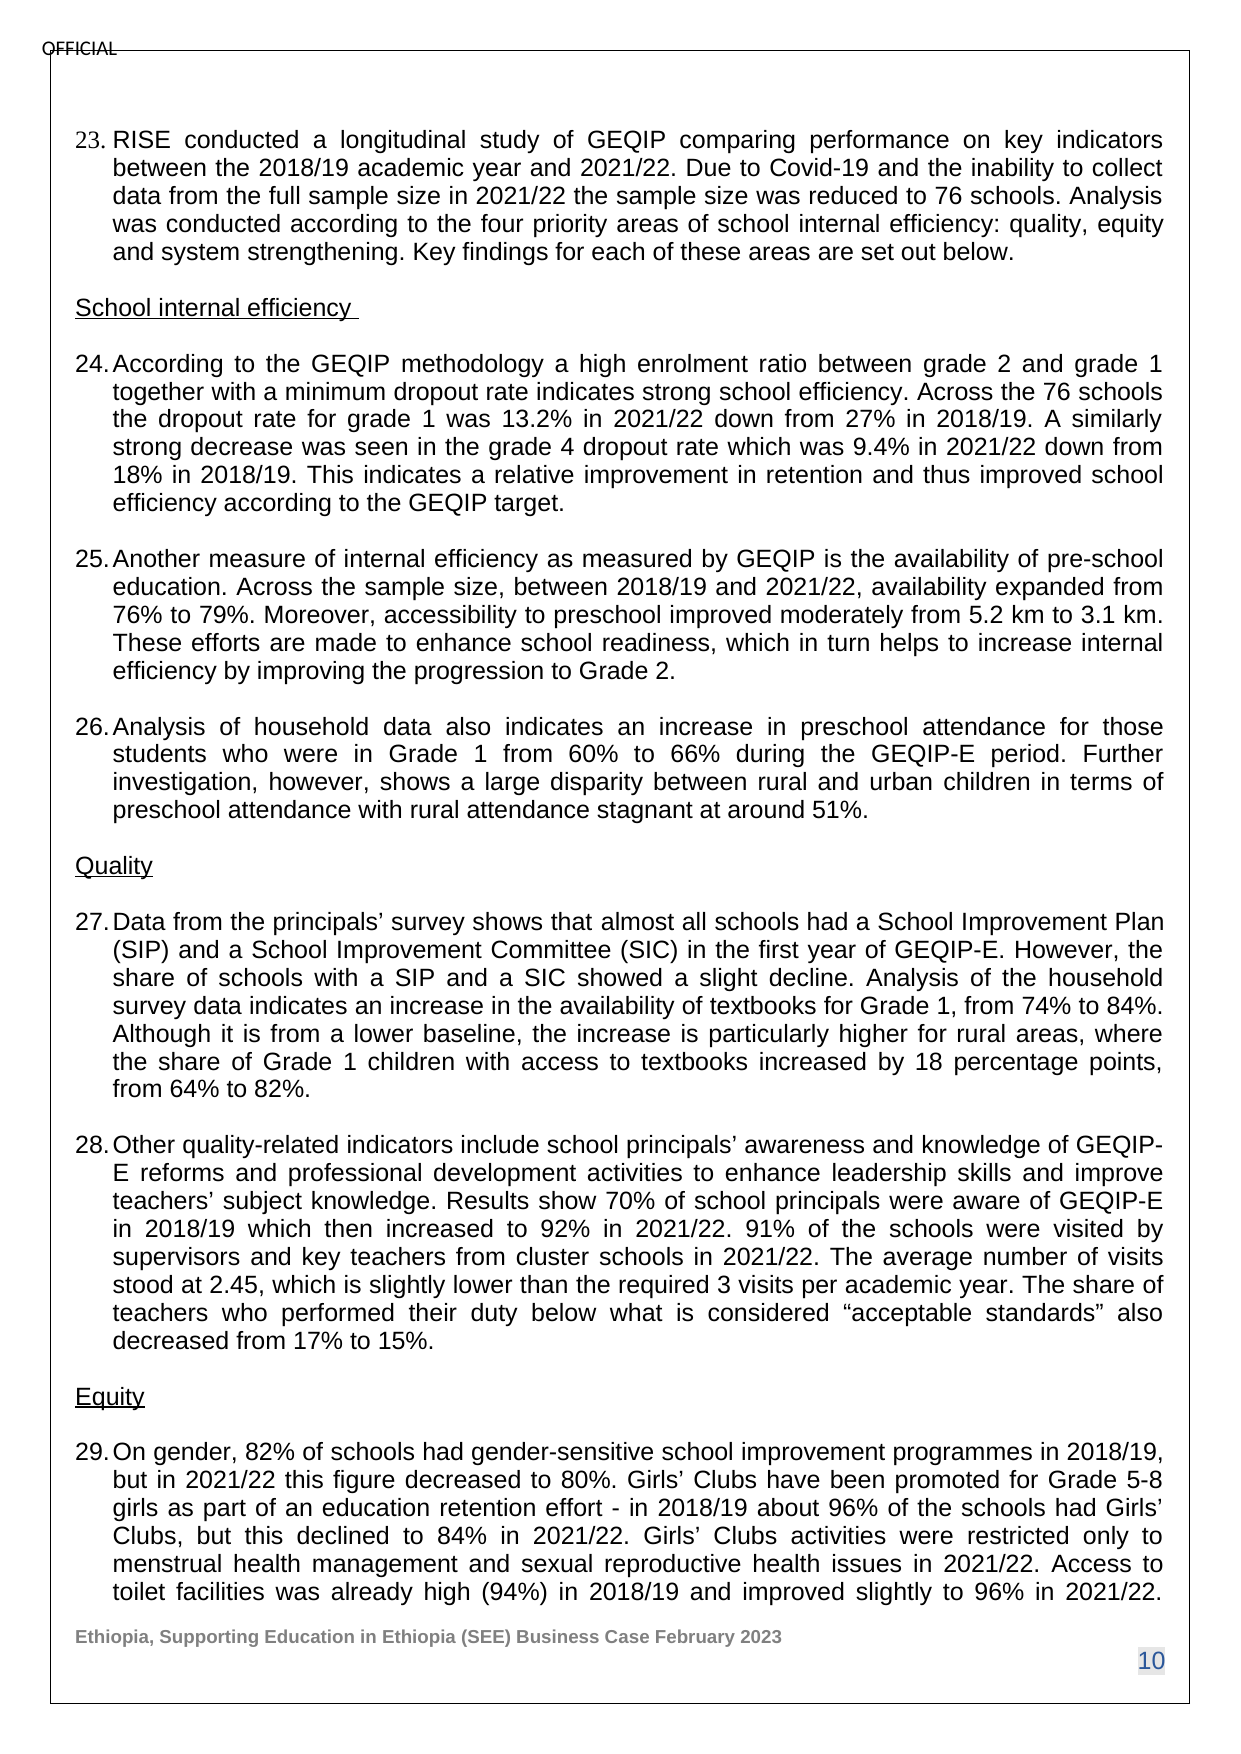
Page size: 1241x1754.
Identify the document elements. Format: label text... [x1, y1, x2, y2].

list Data from the principals’ survey shows that almost all schools had a School Improvement Plan (SIP) and a School Improvement Committee (SIC) in the first year of GEQIP-E. However, the share of schools with a SIP and a SIC showed a slight decline. Analysis of the household survey data indicates an increase in the availability of textbooks for Grade 1, from 74% to 84%. Although it is from a lower baseline, the increase is particularly higher for rural areas, where the share of Grade 1 children with access to textbooks increased by 18 percentage points, from 64% to 82%. [75, 908, 1165, 1103]
text Quality [75, 852, 1165, 880]
text School internal efficiency [75, 294, 1165, 322]
list Other quality-related indicators include school principals’ awareness and knowledge of GEQIP-E reforms and professional development activities to enhance leadership skills and improve teachers’ subject knowledge. Results show 70% of school principals were aware of GEQIP-E in 2018/19 which then increased to 92% in 2021/22. 91% of the schools were visited by supervisors and key teachers from cluster schools in 2021/22. The average number of visits stood at 2.45, which is slightly lower than the required 3 visits per academic year. The share of teachers who performed their duty below what is considered “acceptable standards” also decreased from 17% to 15%. [75, 1131, 1165, 1354]
list Another measure of internal efficiency as measured by GEQIP is the availability of pre-school education. Across the sample size, between 2018/19 and 2021/22, availability expanded from 76% to 79%. Moreover, accessibility to preschool improved moderately from 5.2 km to 3.1 km. These efforts are made to enhance school readiness, which in turn helps to increase internal efficiency by improving the progression to Grade 2. [75, 545, 1165, 684]
text Equity [75, 1382, 1165, 1410]
list Analysis of household data also indicates an increase in preschool attendance for those students who were in Grade 1 from 60% to 66% during the GEQIP-E period. Further investigation, however, shows a large disparity between rural and urban children in terms of preschool attendance with rural attendance stagnant at around 51%. [75, 712, 1165, 824]
list RISE conducted a longitudinal study of GEQIP comparing performance on key indicators between the 2018/19 academic year and 2021/22. Due to Covid-19 and the inability to collect data from the full sample size in 2021/22 the sample size was reduced to 76 schools. Analysis was conducted according to the four priority areas of school internal efficiency: quality, equity and system strengthening. Key findings for each of these areas are set out below. [75, 126, 1165, 266]
list On gender, 82% of schools had gender-sensitive school improvement programmes in 2018/19, but in 2021/22 this figure decreased to 80%. Girls’ Clubs have been promoted for Grade 5-8 girls as part of an education retention effort - in 2018/19 about 96% of the schools had Girls’ Clubs, but this declined to 84% in 2021/22. Girls’ Clubs activities were restricted only to menstrual health management and sexual reproductive health issues in 2021/22. Access to toilet facilities was already high (94%) in 2018/19 and improved slightly to 96% in 2021/22. [75, 1438, 1165, 1606]
list According to the GEQIP methodology a high enrolment ratio between grade 2 and grade 1 together with a minimum dropout rate indicates strong school efficiency. Across the 76 schools the dropout rate for grade 1 was 13.2% in 2021/22 down from 27% in 2018/19. A similarly strong decrease was seen in the grade 4 dropout rate which was 9.4% in 2021/22 down from 18% in 2018/19. This indicates a relative improvement in retention and thus improved school efficiency according to the GEQIP target. [75, 349, 1165, 517]
